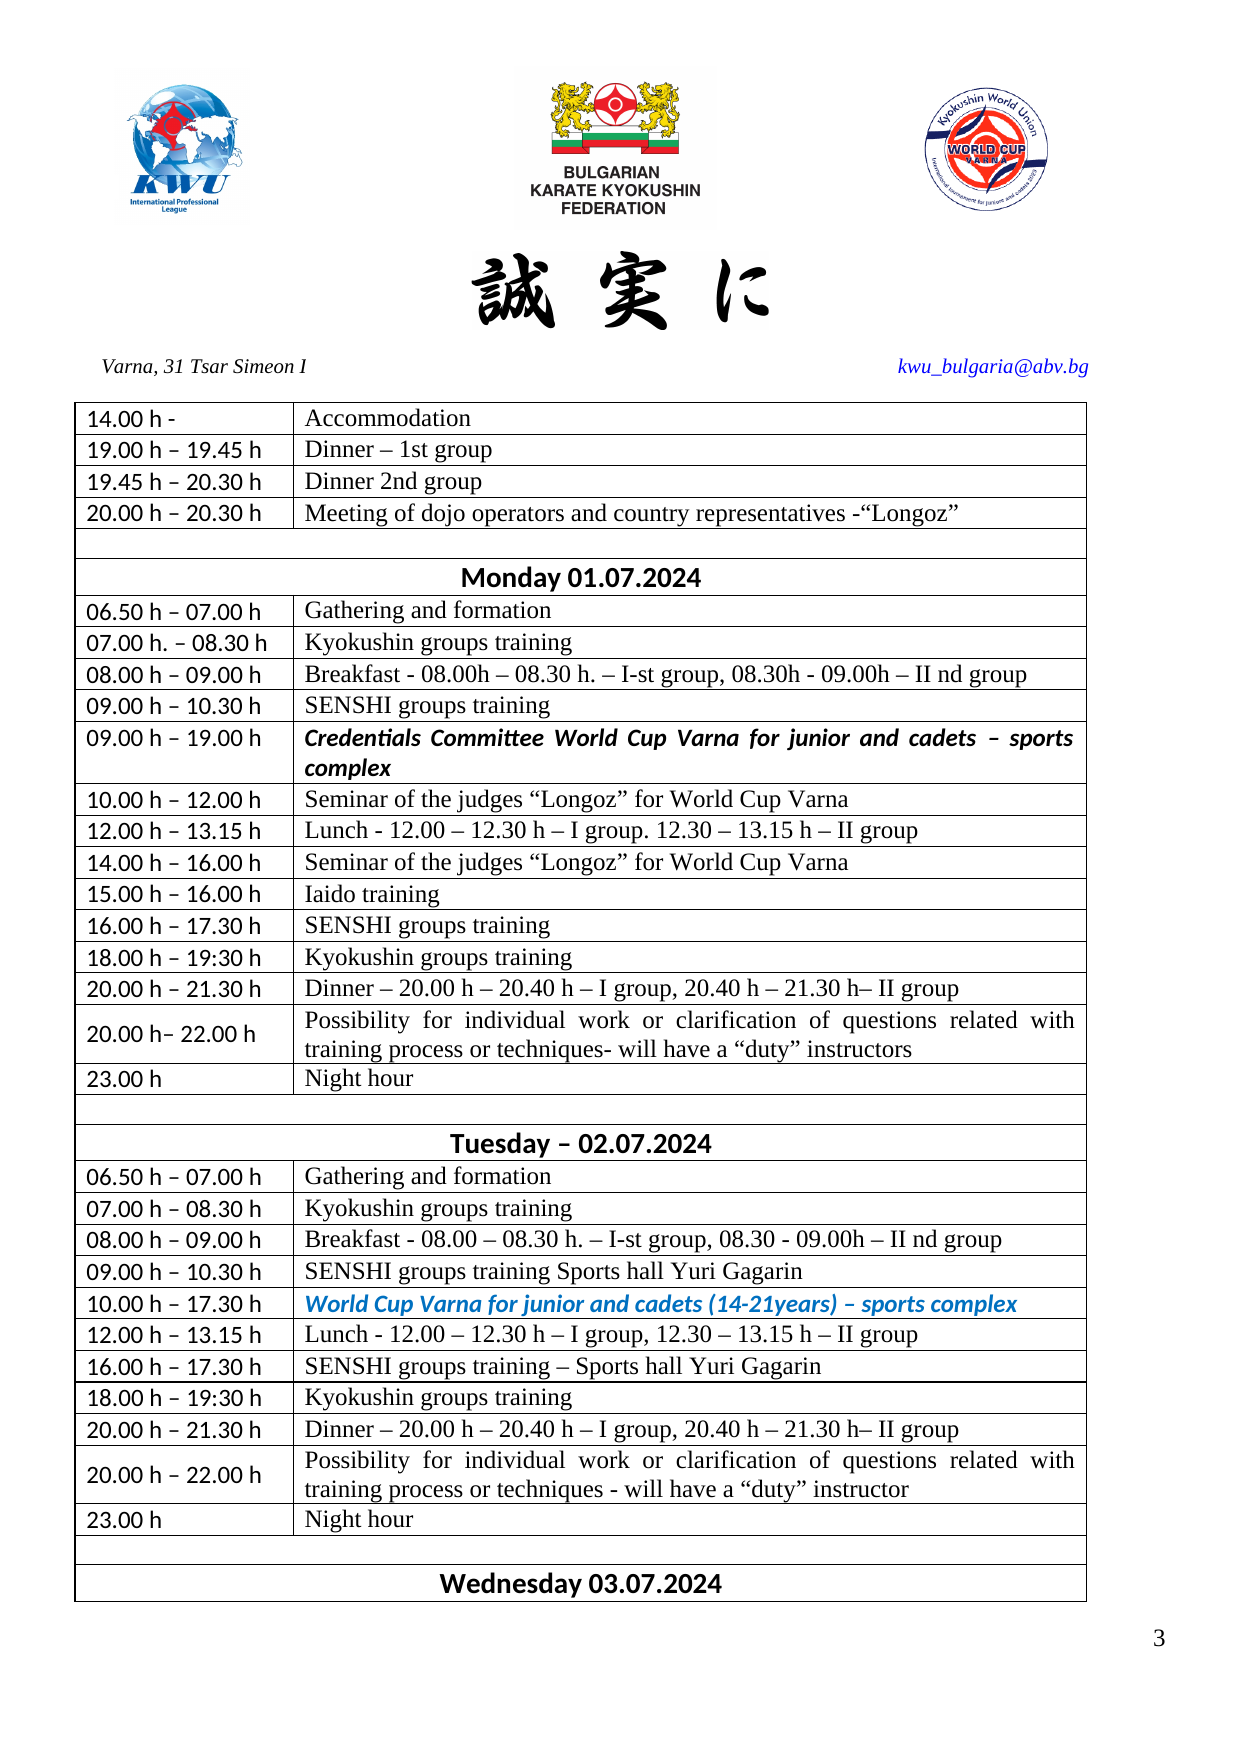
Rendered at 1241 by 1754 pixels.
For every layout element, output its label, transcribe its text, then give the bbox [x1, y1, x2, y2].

table_cell Seminar of the judges “Longoz” for World Cup Varna [294, 847, 1086, 878]
table_cell 07.00 h. – 08.30 h [76, 627, 293, 658]
table_cell 23.00 h [76, 1504, 293, 1534]
table_cell 09.00 h – 10.30 h [76, 1256, 293, 1287]
table_cell 15.00 h – 16.00 h [76, 879, 293, 909]
table_cell Credentials Committee World Cup Varna for junior and cadets – sports complex [294, 722, 1086, 783]
table_cell 20.00 h – 20.30 h [76, 498, 293, 528]
table_cell [76, 1095, 1086, 1124]
table_cell Iaido training [294, 879, 1086, 909]
table_cell Seminar of the judges “Longoz” for World Cup Varna [294, 784, 1086, 814]
table_cell Gathering and formation [294, 1161, 1086, 1192]
table_cell Kyokushin groups training [294, 1193, 1086, 1223]
table_cell 14.00 h – 16.00 h [76, 847, 293, 878]
table_cell 09.00 h – 10.30 h [76, 690, 293, 721]
table_cell 10.00 h – 12.00 h [76, 784, 293, 814]
table_cell Lunch - 12.00 – 12.30 h – І group. 12.30 – 13.15 h – ІІ group [294, 816, 1086, 846]
table_cell 12.00 h – 13.15 h [76, 816, 293, 846]
table_cell 19.45 h – 20.30 h [76, 466, 293, 497]
table_cell Possibility for individual work or clarification of questions related with training process or techniques - will have a “duty” instructor [294, 1446, 1086, 1503]
table_cell 14.00 h - [76, 403, 293, 433]
table_cell Dinner – 20.00 h – 20.40 h – І group, 20.40 h – 21.30 h– ІІ group [294, 973, 1086, 1004]
table_cell SENSHI groups training Sports hall Yuri Gagarin [294, 1256, 1086, 1287]
table_cell 20.00 h – 22.00 h [76, 1446, 293, 1503]
table_cell 12.00 h – 13.15 h [76, 1319, 293, 1350]
table_cell 08.00 h – 09.00 h [76, 659, 293, 689]
table_cell Accommodation [294, 403, 1086, 433]
table_cell 06.50 h – 07.00 h [76, 596, 293, 626]
table_cell SENSHI groups training [294, 910, 1086, 941]
table_cell 20.00 h– 22.00 h [76, 1005, 293, 1062]
table_cell Dinner – 20.00 h – 20.40 h – І group, 20.40 h – 21.30 h– ІІ group [294, 1414, 1086, 1444]
table_cell 18.00 h – 19:30 h [76, 942, 293, 972]
table_cell Meeting of dojo operators and country representatives -“Longoz” [294, 498, 1086, 528]
table_cell Tuesday – 02.07.2024 [76, 1125, 1086, 1160]
table_cell 06.50 h – 07.00 h [76, 1161, 293, 1192]
table_cell [76, 529, 1086, 558]
table_cell Wednesday 03.07.2024 [76, 1565, 1086, 1601]
table_cell [76, 1536, 1086, 1564]
table_cell Dinner 2nd group [294, 466, 1086, 497]
table_cell Kyokushin groups training [294, 942, 1086, 972]
table_cell Possibility for individual work or clarification of questions related with training process or techniques- will have a “duty” instructors [294, 1005, 1086, 1062]
table_cell Breakfast - 08.00 – 08.30 h. – І-st group, 08.30 - 09.00h – ІІ nd group [294, 1225, 1086, 1255]
table_cell Breakfast - 08.00h – 08.30 h. – І-st group, 08.30h - 09.00h – ІІ nd group [294, 659, 1086, 689]
table_cell 10.00 h – 17.30 h [76, 1288, 293, 1318]
table_cell 23.00 h [76, 1064, 293, 1094]
table_cell 09.00 h – 19.00 h [76, 722, 293, 783]
table_cell 20.00 h – 21.30 h [76, 1414, 293, 1444]
table_cell Monday 01.07.2024 [76, 559, 1086, 594]
table_cell Gathering and formation [294, 596, 1086, 626]
table_cell Night hour [294, 1504, 1086, 1534]
table_cell Kyokushin groups training [294, 627, 1086, 658]
table_cell 18.00 h – 19:30 h [76, 1383, 293, 1413]
table_cell 16.00 h – 17.30 h [76, 1351, 293, 1381]
table_cell SENSHI groups training – Sports hall Yuri Gagarin [294, 1351, 1086, 1381]
table_cell 08.00 h – 09.00 h [76, 1225, 293, 1255]
table_cell Dinner – 1st group [294, 435, 1086, 465]
table_cell Kyokushin groups training [294, 1383, 1086, 1413]
table_cell 16.00 h – 17.30 h [76, 910, 293, 941]
table_cell 20.00 h – 21.30 h [76, 973, 293, 1004]
table_cell SENSHI groups training [294, 690, 1086, 721]
table_cell Lunch - 12.00 – 12.30 h – І group, 12.30 – 13.15 h – ІІ group [294, 1319, 1086, 1350]
table_cell World Cup Varna for junior and cadets (14-21years) – sports complex [294, 1288, 1086, 1318]
table_cell 19.00 h – 19.45 h [76, 435, 293, 465]
table_cell Night hour [294, 1064, 1086, 1094]
table_cell 07.00 h – 08.30 h [76, 1193, 293, 1223]
